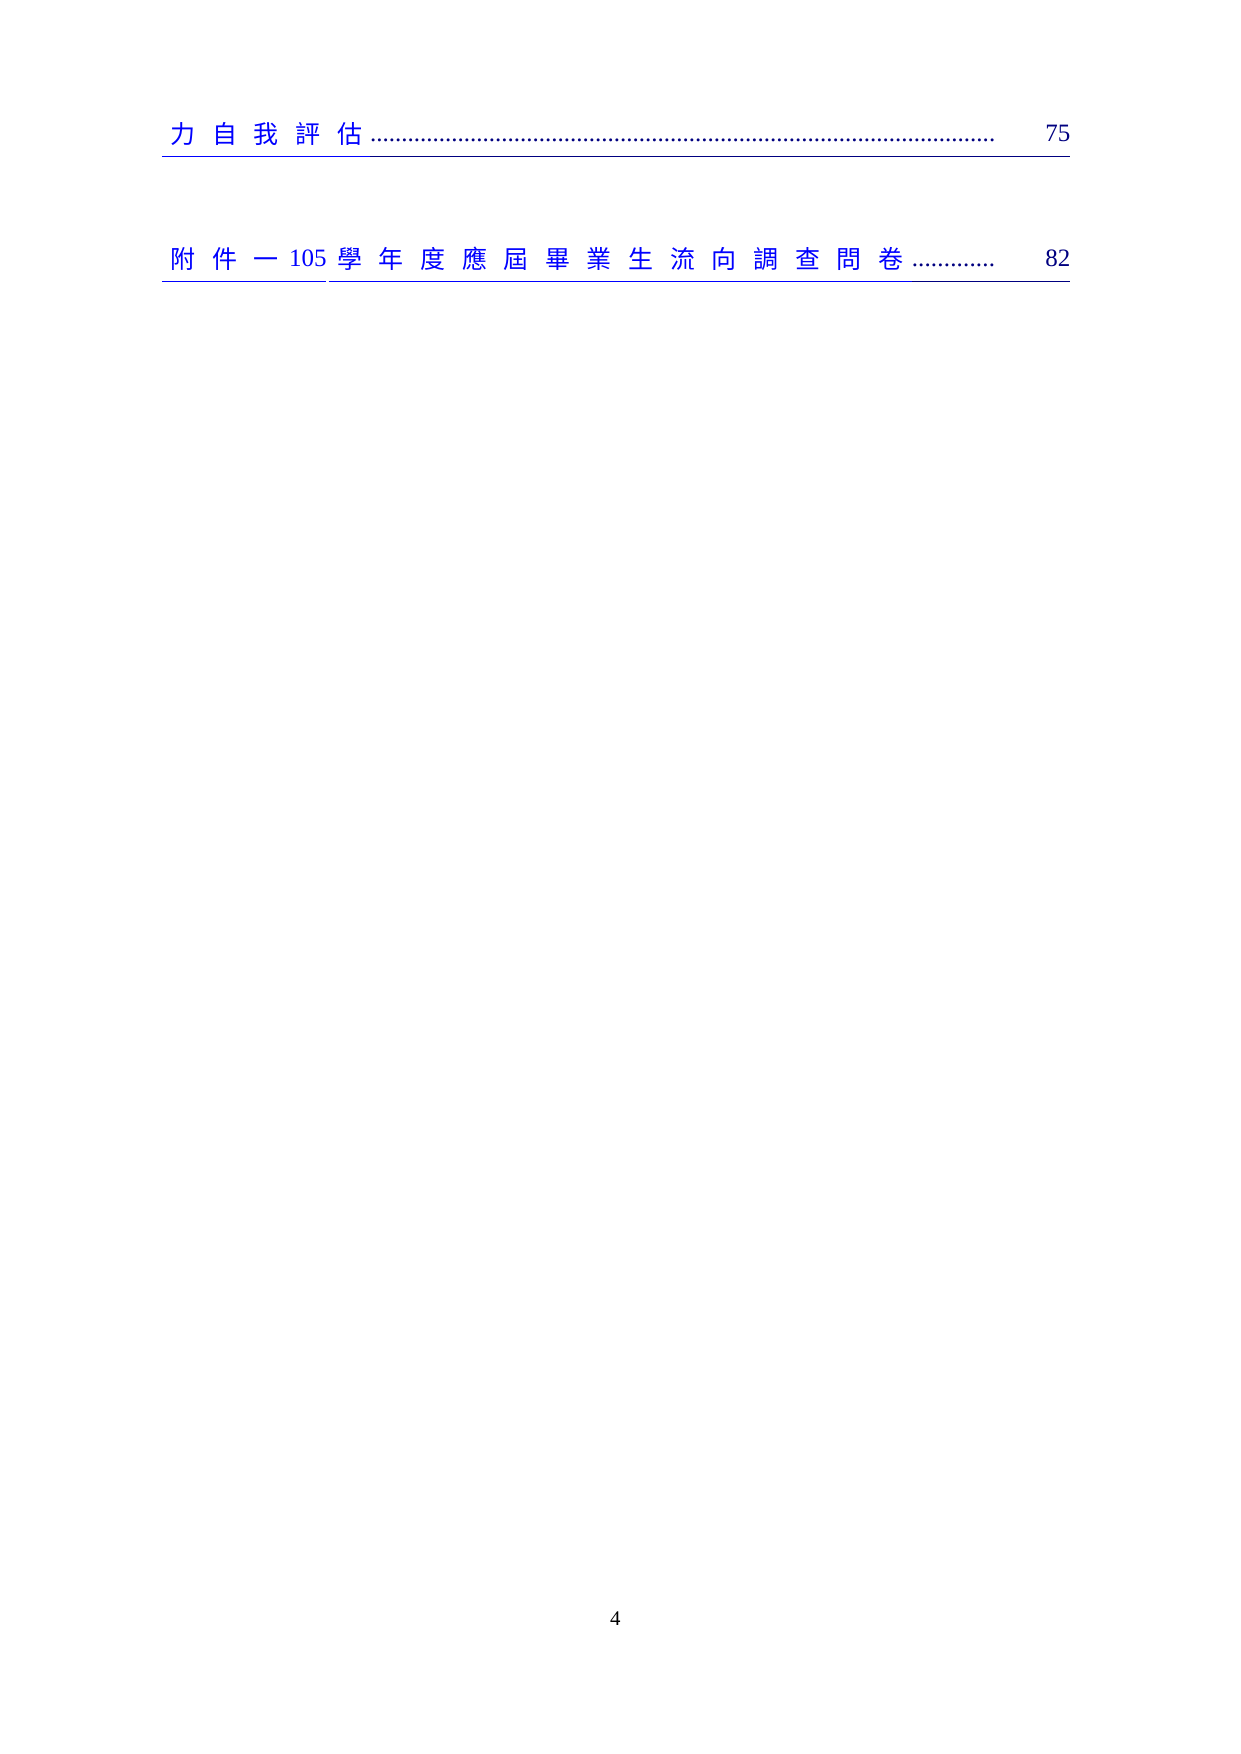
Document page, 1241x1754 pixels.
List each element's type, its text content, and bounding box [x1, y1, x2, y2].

text 附件一105學年度應屆畢業生流向調查問卷 82 [162, 216, 1078, 278]
text 附表十三 105學年度各系(所)應屆畢業生就業能力自我評估 75 [162, 91, 1078, 153]
